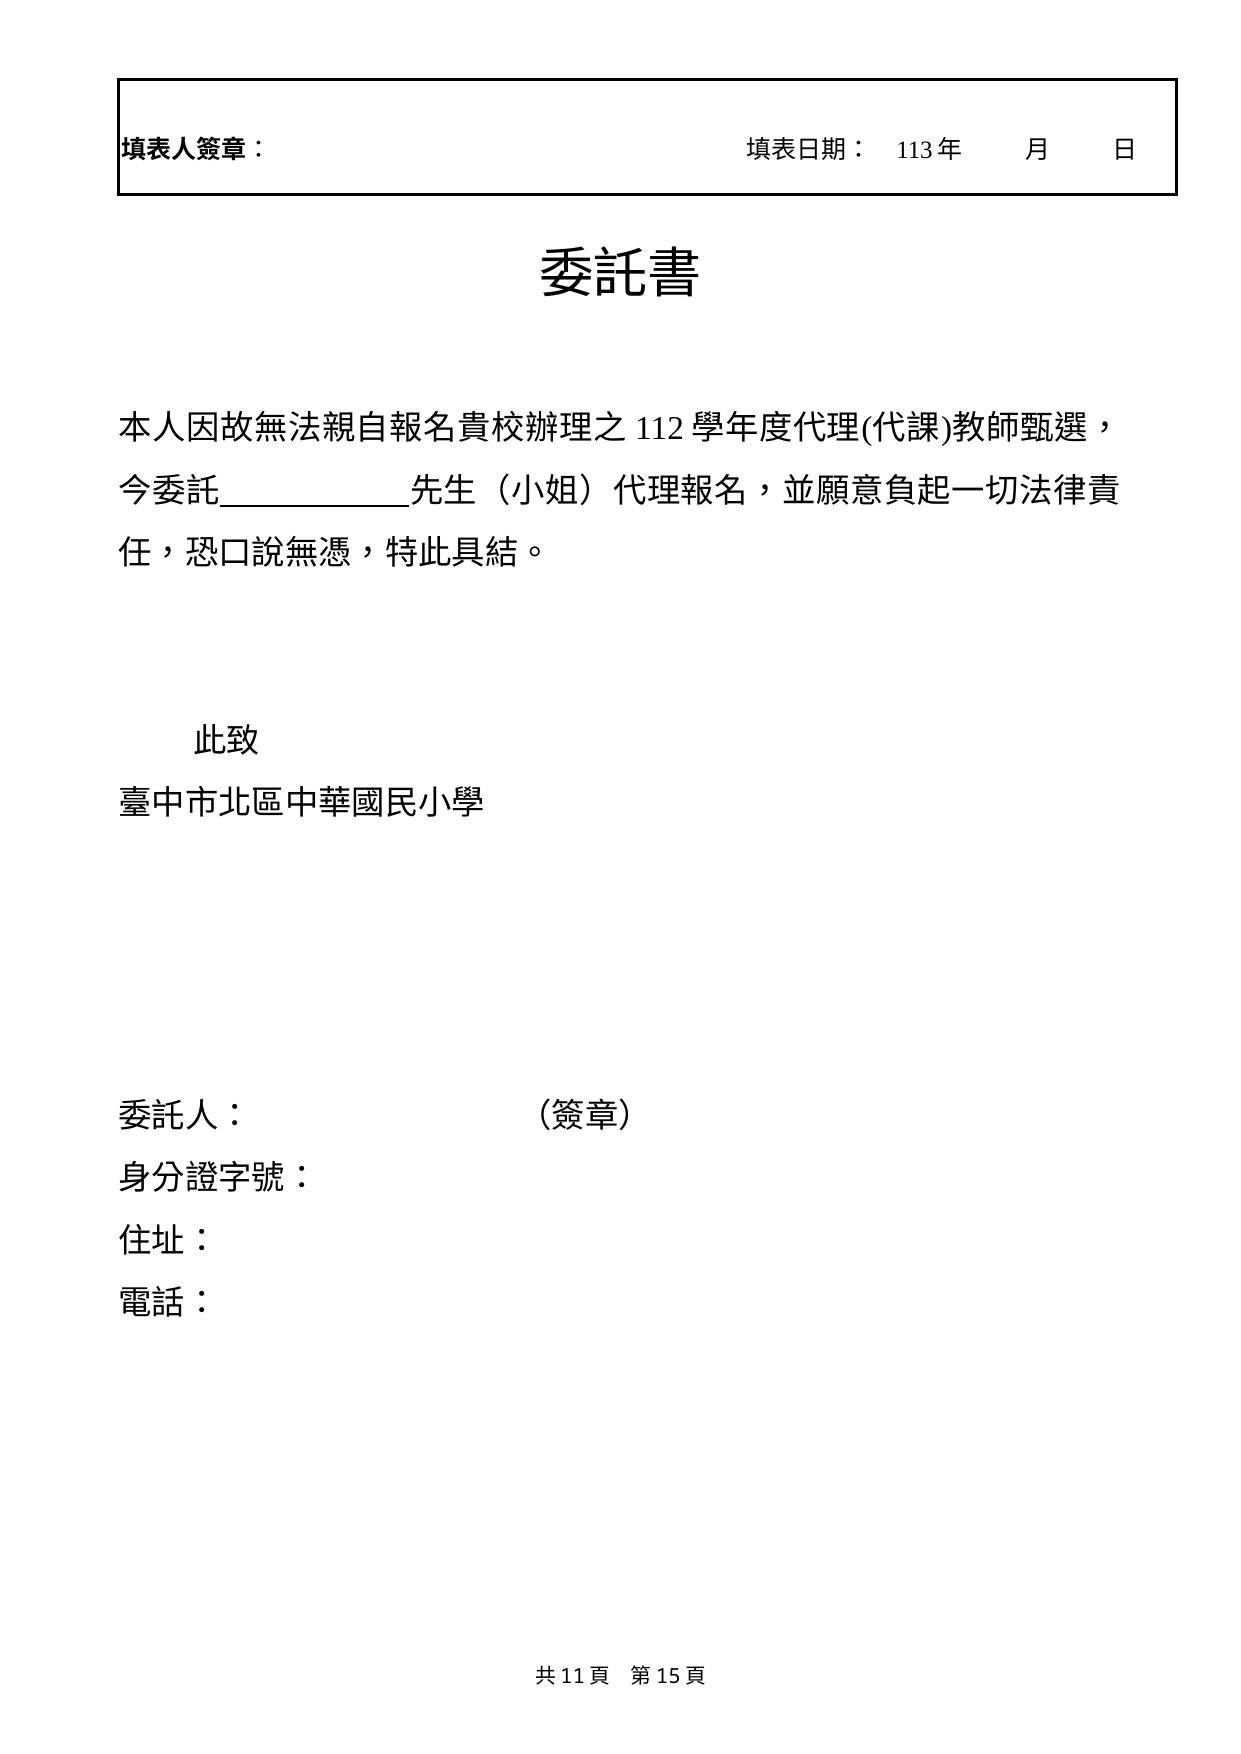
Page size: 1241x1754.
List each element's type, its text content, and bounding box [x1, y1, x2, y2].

table_cell 填表人簽章： 填表日期： 113年 月 日 [120, 81, 1175, 193]
text 電話： [118, 1258, 1122, 1321]
text 此致 [118, 696, 1122, 758]
text 委託人： （簽章） [118, 1071, 1122, 1133]
text 臺中市北區中華國民小學 [118, 758, 1122, 821]
text 委託書 [118, 196, 1122, 321]
text 身分證字號： [118, 1133, 1122, 1196]
text 本人因故無法親自報名貴校辦理之112學年度代理(代課)教師甄選，今委託 先生（小姐）代理報名，並願意負起一切法律責任，恐口說無憑，特此具結。 [118, 383, 1122, 571]
text 住址： [118, 1196, 1122, 1258]
